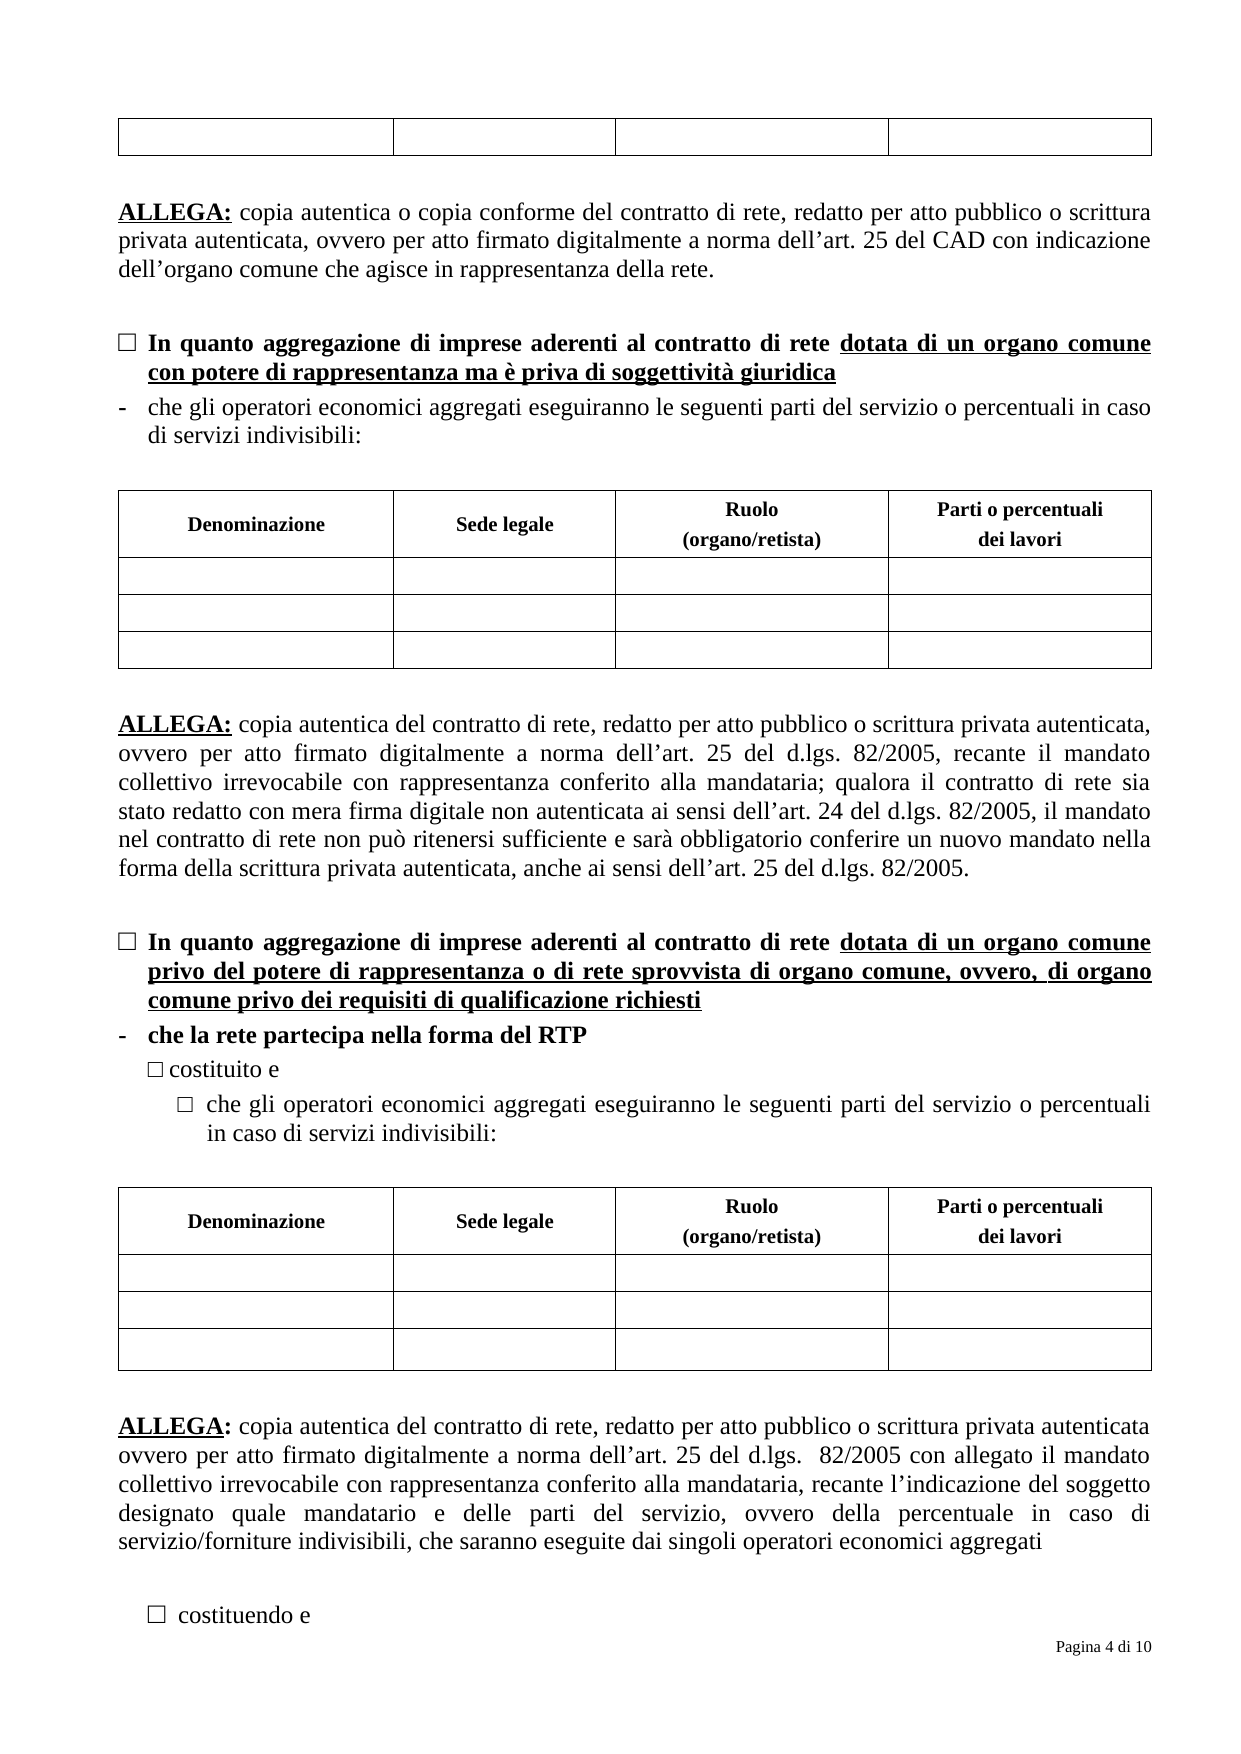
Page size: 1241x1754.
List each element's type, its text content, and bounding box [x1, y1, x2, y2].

table_cell [119, 595, 393, 631]
table_cell [889, 632, 1151, 668]
table_cell [394, 119, 615, 155]
table_header Ruolo (organo/retista) [616, 1188, 888, 1254]
table_cell [119, 1329, 393, 1370]
text - che gli operatori economici aggregati eseguiranno le seguenti parti del servizio o percentuali in caso di servizi indivisibili: [118, 392, 1152, 449]
table_header Ruolo (organo/retista) [616, 491, 888, 557]
text □ costituito e [148, 1054, 1152, 1083]
table_cell [394, 1329, 615, 1370]
table_cell [119, 119, 393, 155]
table_cell [394, 1255, 615, 1291]
table_header Sede legale [394, 491, 615, 557]
text □ In quanto aggregazione di imprese aderenti al contratto di rete dotata di un organo comune privo del potere di rappresentanza o di rete sprovvista di organo comune, ovvero, di organo comune privo dei requisiti di qualificazione richiesti [118, 923, 1152, 1014]
table_cell [889, 1292, 1151, 1328]
text ALLEGA: copia autentica o copia conforme del contratto di rete, redatto per atto pubblico o scrittura privata autenticata, ovvero per atto firmato digitalmente a norma dell’art. 25 del CAD con indicazione dell’organo comune che agisce in rappresentanza della rete. [118, 197, 1152, 283]
table_cell [889, 1329, 1151, 1370]
table_cell [616, 595, 888, 631]
text - che la rete partecipa nella forma del RTP [118, 1020, 1152, 1048]
text □ che gli operatori economici aggregati eseguiranno le seguenti parti del servizio o percentuali in caso di servizi indivisibili: [177, 1089, 1152, 1147]
table_cell [394, 1292, 615, 1328]
table_cell [119, 558, 393, 594]
text ALLEGA: copia autentica del contratto di rete, redatto per atto pubblico o scrittura privata autenticata ovvero per atto firmato digitalmente a norma dell’art. 25 del d.lgs. 82/2005 con allegato il mandato collettivo irrevocabile con rappresentanza conferito alla mandataria, recante l’indicazione del soggetto designato quale mandatario e delle parti del servizio, ovvero della percentuale in caso di servizio/forniture indivisibili, che saranno eseguite dai singoli operatori economici aggregati [118, 1411, 1152, 1555]
table_cell [616, 1255, 888, 1291]
table_cell [889, 595, 1151, 631]
table_header Parti o percentuali dei lavori [889, 491, 1151, 557]
text □ costituendo e [148, 1596, 1152, 1629]
table_cell [394, 558, 615, 594]
table_cell [616, 1292, 888, 1328]
table_cell [889, 119, 1151, 155]
text □ In quanto aggregazione di imprese aderenti al contratto di rete dotata di un organo comune con potere di rappresentanza ma è priva di soggettività giuridica [118, 324, 1152, 386]
table_cell [889, 558, 1151, 594]
text ALLEGA: copia autentica del contratto di rete, redatto per atto pubblico o scrittura privata autenticata, ovvero per atto firmato digitalmente a norma dell’art. 25 del d.lgs. 82/2005, recante il mandato collettivo irrevocabile con rappresentanza conferito alla mandataria; qualora il contratto di rete sia stato redatto con mera firma digitale non autenticata ai sensi dell’art. 24 del d.lgs. 82/2005, il mandato nel contratto di rete non può ritenersi sufficiente e sarà obbligatorio conferire un nuovo mandato nella forma della scrittura privata autenticata, anche ai sensi dell’art. 25 del d.lgs. 82/2005. [118, 709, 1152, 882]
table_header Parti o percentuali dei lavori [889, 1188, 1151, 1254]
table_cell [616, 632, 888, 668]
table_cell [119, 1292, 393, 1328]
table_header Denominazione [119, 491, 393, 557]
table_header Sede legale [394, 1188, 615, 1254]
table_cell [616, 1329, 888, 1370]
table_header Denominazione [119, 1188, 393, 1254]
table_cell [616, 558, 888, 594]
table_cell [119, 1255, 393, 1291]
table_cell [889, 1255, 1151, 1291]
table_cell [394, 595, 615, 631]
table_cell [119, 632, 393, 668]
table_cell [394, 632, 615, 668]
table_cell [616, 119, 888, 155]
